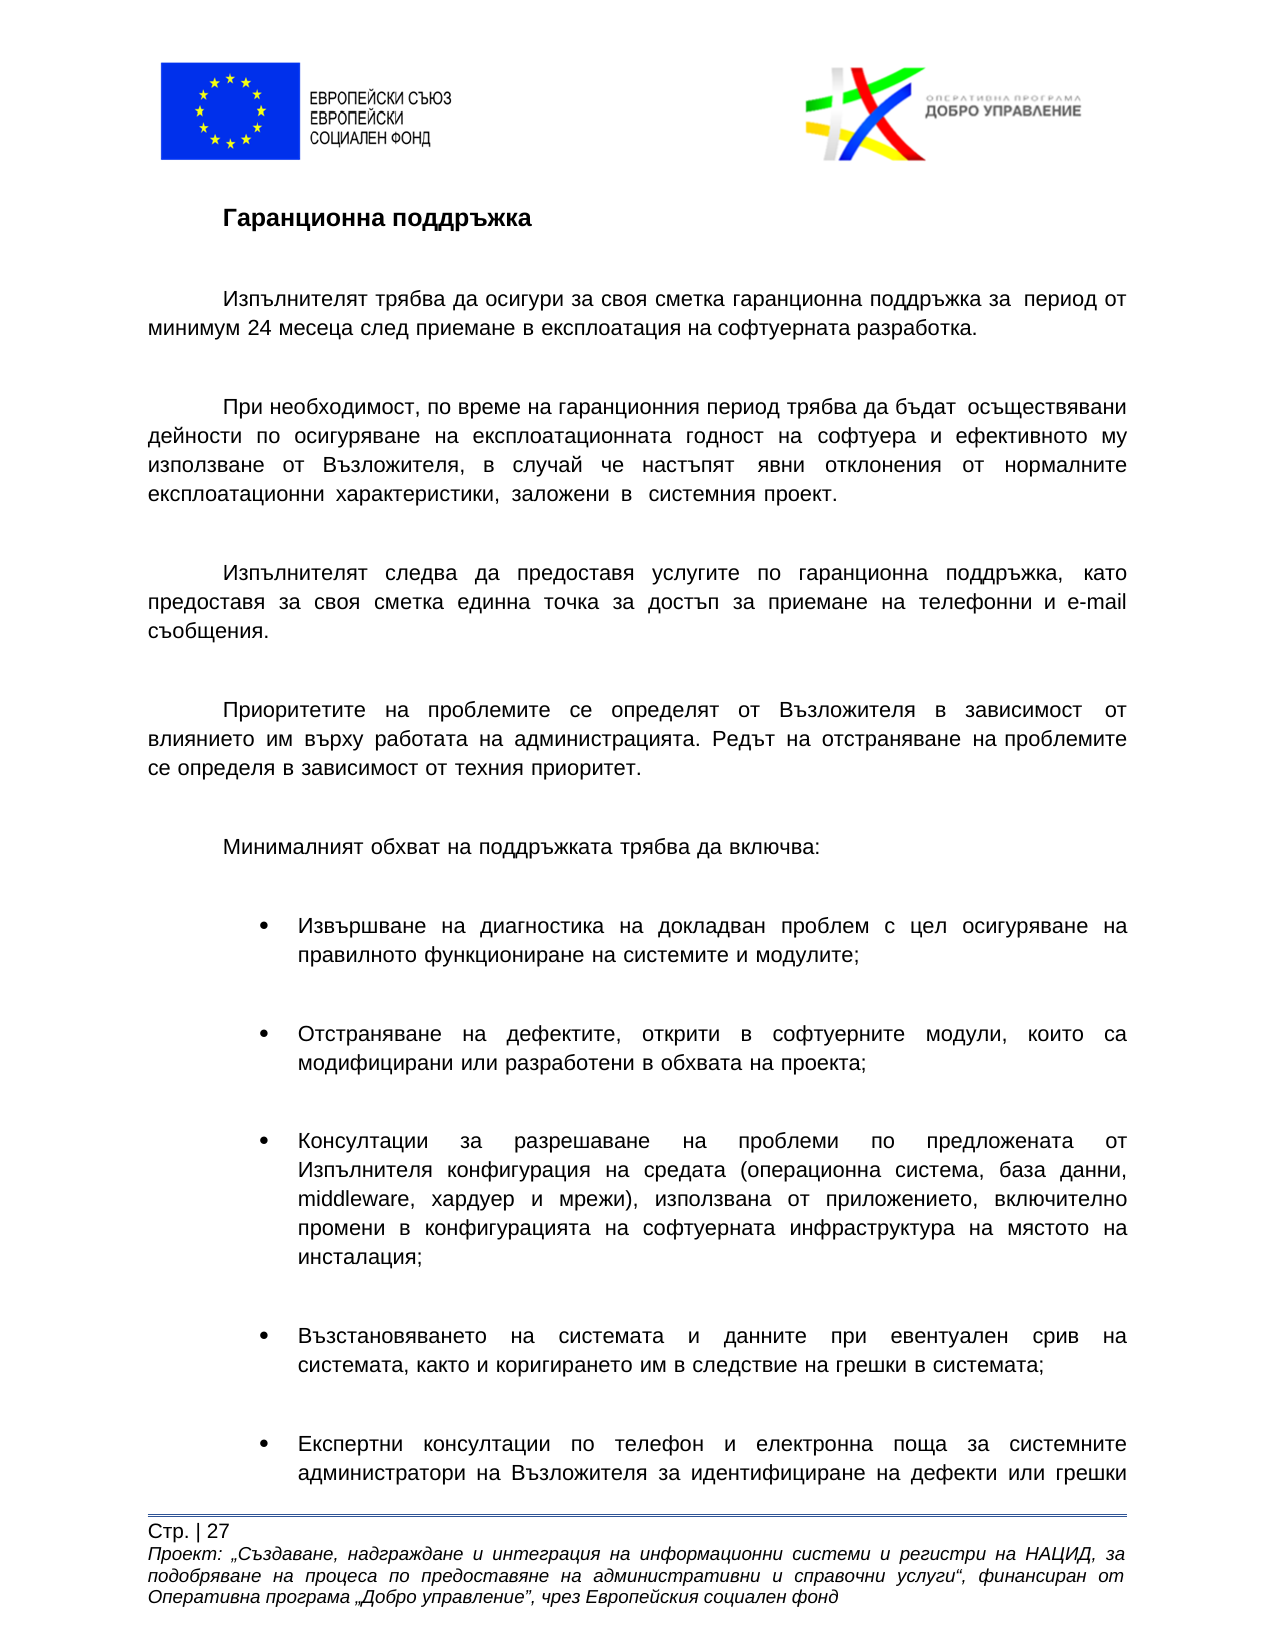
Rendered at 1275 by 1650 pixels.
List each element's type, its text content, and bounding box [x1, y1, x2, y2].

text Изпълнителят трябва да осигури за своя сметка гаранционна поддръжка за период от минимум 24 месеца след приемане в експлоатация на софтуерната разработка. [148, 286, 1127, 340]
text Изпълнителят следва да предоставя услугите по гаранционна поддръжка, като предоставя за своя сметка единна точка за достъп за приемане на телефонни и e-mail съобщения. [148, 560, 1127, 643]
list Извършване на диагностика на докладван проблем с цел осигуряване на правилното функциониране на системите и модулите; [260, 913, 1127, 967]
text Минималният обхват на поддръжката трябва да включва: [148, 834, 1127, 859]
list Експертни консултации по телефон и електронна поща за системните администратори на Възложителя за идентифициране на дефекти или грешки [260, 1431, 1127, 1485]
text При необходимост, по време на гаранционния период трябва да бъдат осъществявани дейности по осигуряване на експлоатационната годност на софтуера и ефективното му използване от Възложителя, в случай че настъпят явни отклонения от нормалните експлоатационни характеристики, заложени в системния проект. [148, 394, 1127, 506]
text Приоритетите на проблемите се определят от Възложителя в зависимост от влиянието им върху работата на администрацията. Редът на отстраняване на проблемите се определя в зависимост от техния приоритет. [148, 697, 1127, 780]
list Възстановяването на системата и данните при евентуален срив на системата, както и коригирането им в следствие на грешки в системата; [260, 1323, 1127, 1377]
list Консултации за разрешаване на проблеми по предложената от Изпълнителя конфигурация на средата (операционна система, база данни, middleware, хардуер и мрежи), използвана от приложението, включително промени в конфигурацията на софтуерната инфраструктура на мястото на инсталация; [260, 1128, 1127, 1269]
subtitle Гаранционна поддръжка [148, 203, 1127, 232]
list Отстраняване на дефектите, открити в софтуерните модули, които са модифицирани или разработени в обхвата на проекта; [260, 1021, 1127, 1075]
